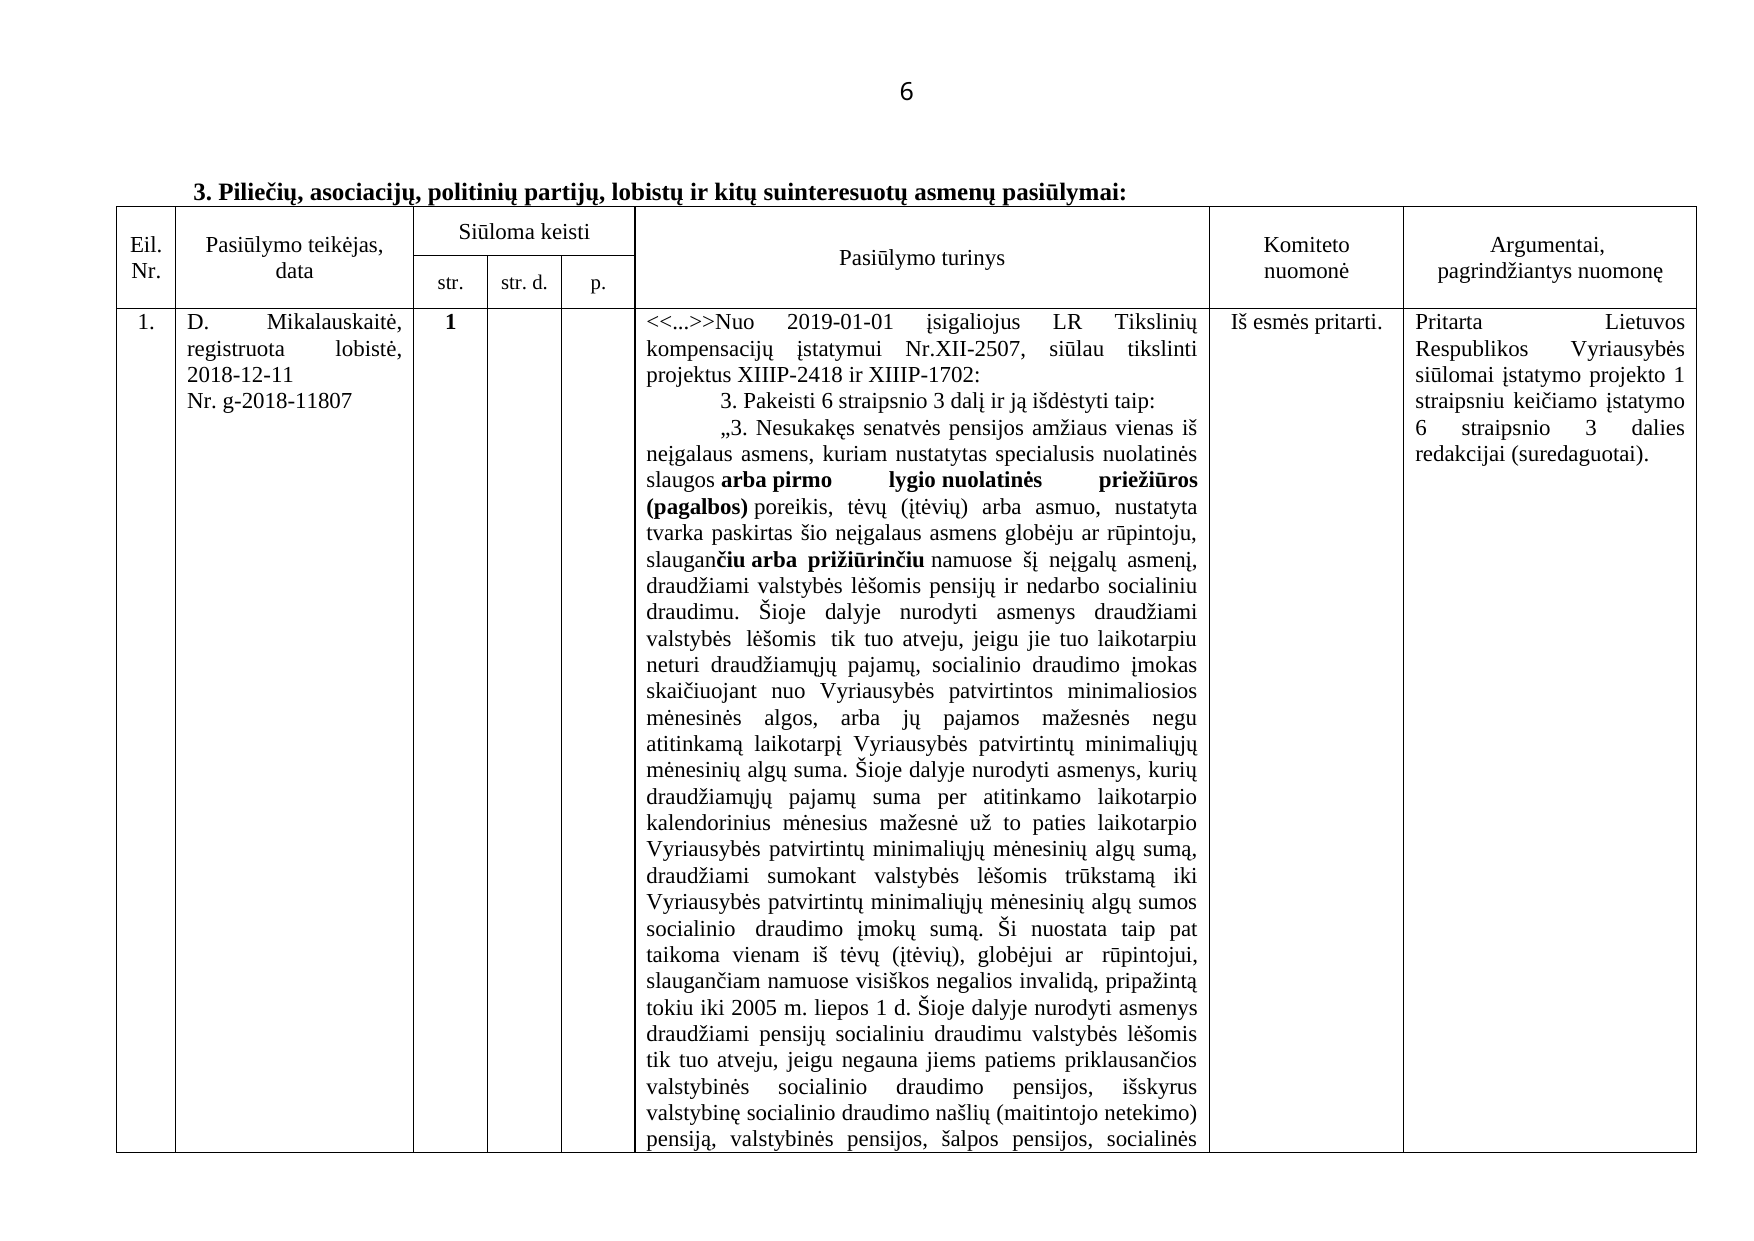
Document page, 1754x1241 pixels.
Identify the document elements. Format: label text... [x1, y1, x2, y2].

table_cell str. d. [488, 256, 561, 307]
table_cell Iš esmės pritarti. [1210, 309, 1403, 1152]
table_cell Pritarta Lietuvos Respublikos Vyriausybės siūlomai įstatymo projekto 1 straipsniu keičiamo įstatymo 6 straipsnio 3 dalies redakcijai (suredaguotai). [1404, 309, 1696, 1152]
table_cell [488, 309, 561, 1152]
table_header Pasiūlymo turinys [636, 207, 1209, 307]
table_cell 1. [117, 309, 175, 1152]
table_cell D. Mikalauskaitė, registruota lobistė, 2018-12-11 Nr. g-2018-11807 [176, 309, 413, 1152]
table_header Argumentai, pagrindžiantys nuomonę [1404, 207, 1696, 307]
table_header Komiteto nuomonė [1210, 207, 1403, 307]
table_cell 1 [414, 309, 487, 1152]
table_cell <<...>>Nuo 2019-01-01 įsigaliojus LR Tikslinių kompensacijų įstatymui Nr.XII-2507, siūlau tikslinti projektus XIIIP-2418 ir XIIIP-1702: 3. Pakeisti 6 straipsnio 3 dalį ir ją išdėstyti taip: „3. Nesukakęs senatvės pensijos amžiaus vienas iš neįgalaus asmens, kuriam nustatytas specialusis nuolatinės slaugos arba pirmo lygio nuolatinės priežiūros (pagalbos) poreikis, tėvų (įtėvių) arba asmuo, nustatyta tvarka paskirtas šio neįgalaus asmens globėju ar rūpintoju, slaugančiu arba prižiūrinčiu namuose šį neįgalų asmenį, draudžiami valstybės lėšomis pensijų ir nedarbo socialiniu draudimu. Šioje dalyje nurodyti asmenys draudžiami valstybės lėšomis tik tuo atveju, jeigu jie tuo laikotarpiu neturi draudžiamųjų pajamų, socialinio draudimo įmokas skaičiuojant nuo Vyriausybės patvirtintos minimaliosios mėnesinės algos, arba jų pajamos mažesnės negu atitinkamą laikotarpį Vyriausybės patvirtintų minimaliųjų mėnesinių algų suma. Šioje dalyje nurodyti asmenys, kurių draudžiamųjų pajamų suma per atitinkamo laikotarpio kalendorinius mėnesius mažesnė už to paties laikotarpio Vyriausybės patvirtintų minimaliųjų mėnesinių algų sumą, draudžiami sumokant valstybės lėšomis trūkstamą iki Vyriausybės patvirtintų minimaliųjų mėnesinių algų sumos socialinio draudimo įmokų sumą. Ši nuostata taip pat taikoma vienam iš tėvų (įtėvių), globėjui ar rūpintojui, slaugančiam namuose visiškos negalios invalidą, pripažintą tokiu iki 2005 m. liepos 1 d. Šioje dalyje nurodyti asmenys draudžiami pensijų socialiniu draudimu valstybės lėšomis tik tuo atveju, jeigu negauna jiems patiems priklausančios valstybinės socialinio draudimo pensijos, išskyrus valstybinę socialinio draudimo našlių (maitintojo netekimo) pensiją, valstybinės pensijos, šalpos pensijos, socialinės [636, 309, 1209, 1152]
table_cell str. [414, 256, 487, 307]
text 3. Piliečių, asociacijų, politinių partijų, lobistų ir kitų suinteresuotų asmenų pasiūlymai: [118, 177, 1695, 206]
table_header Eil. Nr. [117, 207, 175, 307]
table_header Pasiūlymo teikėjas, data [176, 207, 413, 307]
table_header Siūloma keisti [414, 207, 634, 255]
table_cell [562, 309, 634, 1152]
table_cell p. [562, 256, 634, 307]
